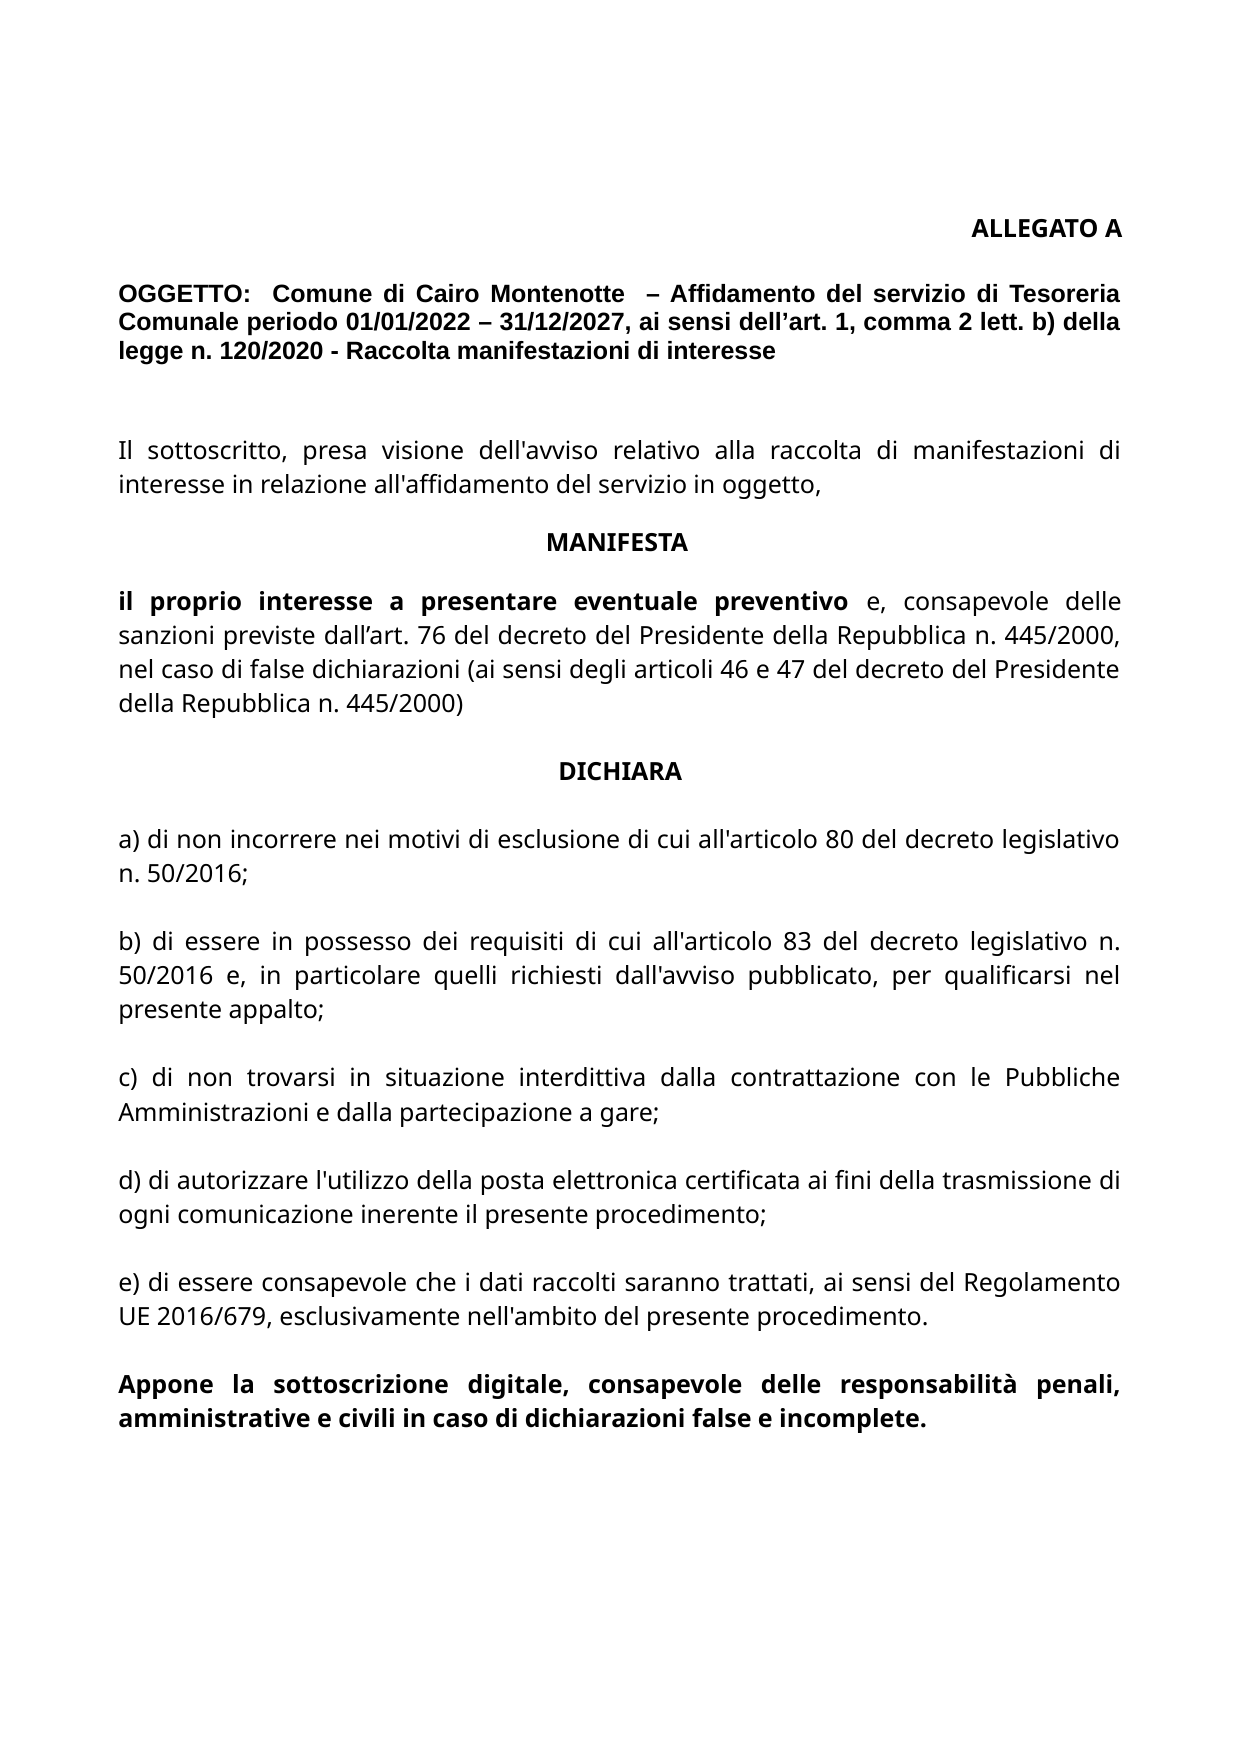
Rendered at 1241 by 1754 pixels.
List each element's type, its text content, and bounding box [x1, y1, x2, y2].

text b) di essere in possesso dei requisiti di cui all'articolo 83 del decreto legislativo n. 50/2016 e, in particolare quelli richiesti dall'avviso pubblicato, per qualificarsi nel presente appalto; [118, 924, 1122, 1026]
text c) di non trovarsi in situazione interdittiva dalla contrattazione con le Pubbliche Amministrazioni e dalla partecipazione a gare; [118, 1060, 1122, 1128]
text a) di non incorrere nei motivi di esclusione di cui all'articolo 80 del decreto legislativo n. 50/2016; [118, 822, 1122, 890]
text MANIFESTA [118, 525, 1122, 559]
text e) di essere consapevole che i dati raccolti saranno trattati, ai sensi del Regolamento UE 2016/679, esclusivamente nell'ambito del presente procedimento. [118, 1264, 1122, 1333]
text Il sottoscritto, presa visione dell'avviso relativo alla raccolta di manifestazioni di interesse in relazione all'affidamento del servizio in oggetto, [118, 433, 1122, 501]
text DICHIARA [118, 753, 1122, 788]
text d) di autorizzare l'utilizzo della posta elettronica certificata ai fini della trasmissione di ogni comunicazione inerente il presente procedimento; [118, 1162, 1122, 1230]
text Appone la sottoscrizione digitale, consapevole delle responsabilità penali, amministrative e civili in caso di dichiarazioni false e incomplete. [118, 1367, 1122, 1435]
text ALLEGATO A [118, 176, 1122, 244]
text il proprio interesse a presentare eventuale preventivo e, consapevole delle sanzioni previste dall’art. 76 del decreto del Presidente della Repubblica n. 445/2000, nel caso di false dichiarazioni (ai sensi degli articoli 46 e 47 del decreto del Presidente della Repubblica n. 445/2000) [118, 583, 1122, 719]
text OGGETTO: Comune di Cairo Montenotte – Affidamento del servizio di Tesoreria Comunale periodo 01/01/2022 – 31/12/2027, ai sensi dell’art. 1, comma 2 lett. b) della legge n. 120/2020 - Raccolta manifestazioni di interesse [118, 278, 1122, 365]
